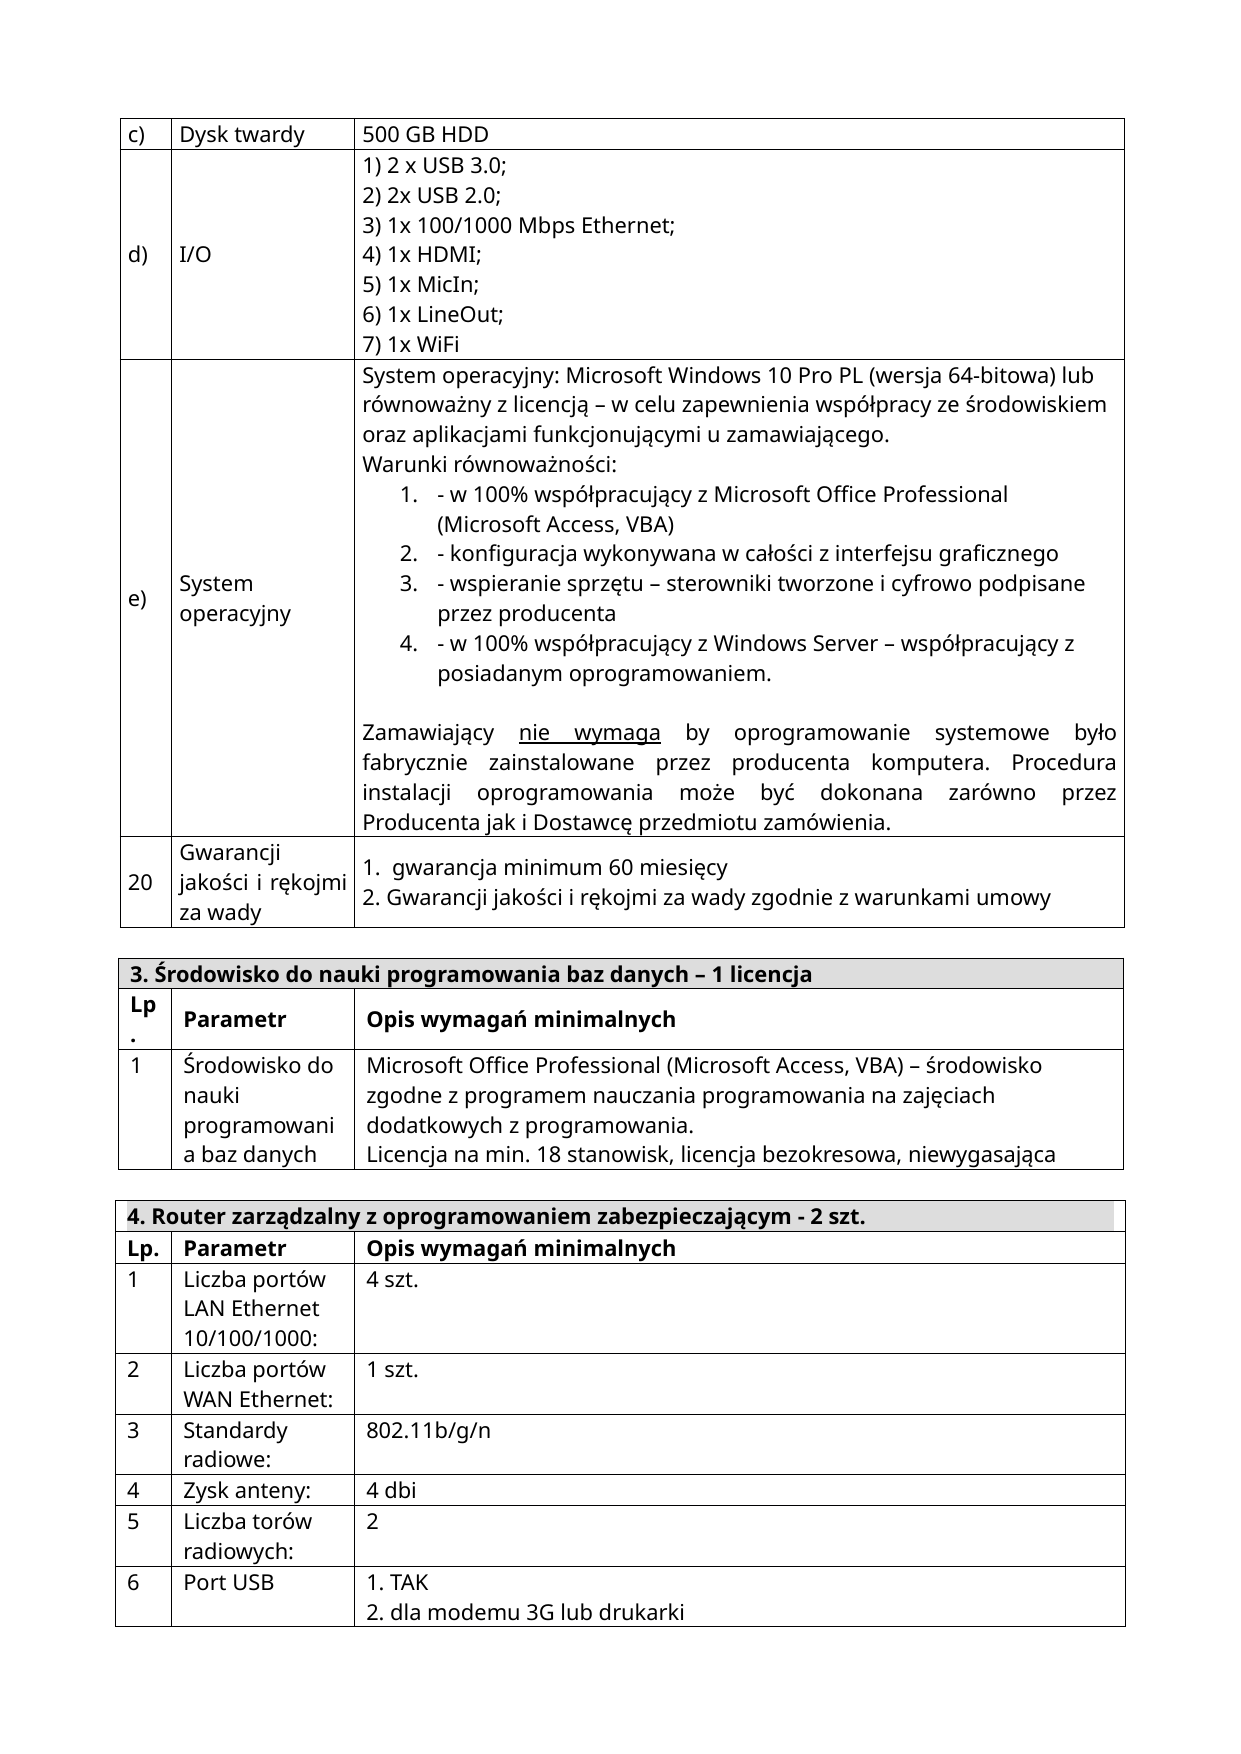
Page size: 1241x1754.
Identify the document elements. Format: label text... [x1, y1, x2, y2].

table_cell 1) 2 x USB 3.0; 2) 2x USB 2.0; 3) 1x 100/1000 Mbps Ethernet; 4) 1x HDMI; 5) 1x MicIn; 6) 1x LineOut; 7) 1x WiFi [355, 150, 1124, 358]
table_cell Gwarancji jakości i rękojmi za wady [172, 837, 354, 927]
table_cell Opis wymagań minimalnych [355, 1232, 1125, 1262]
table_cell Opis wymagań minimalnych [355, 989, 1123, 1049]
table_cell 500 GB HDD [355, 119, 1124, 149]
table_cell 2 [116, 1354, 171, 1413]
table_cell 802.11b/g/n [355, 1415, 1125, 1474]
table_cell Środowisko do nauki programowania baz danych [172, 1050, 354, 1169]
table_cell Zysk anteny: [172, 1475, 354, 1505]
table_cell Port USB [172, 1567, 354, 1626]
table_cell System operacyjny [172, 360, 354, 836]
table_cell Dysk twardy [172, 119, 354, 149]
table_cell 1. gwarancja minimum 60 miesięcy 2. Gwarancji jakości i rękojmi za wady zgodnie z warunkami umowy [355, 837, 1124, 927]
table_cell Liczba portów WAN Ethernet: [172, 1354, 354, 1413]
table_cell 1. TAK 2. dla modemu 3G lub drukarki [355, 1567, 1125, 1626]
table_cell 4 szt. [355, 1264, 1125, 1353]
table_cell Liczba portów LAN Ethernet 10/100/1000: [172, 1264, 354, 1353]
table_cell 1 [116, 1264, 171, 1353]
table_cell 20 [121, 837, 171, 927]
table_cell Parametr [172, 989, 354, 1049]
table_cell I/O [172, 150, 354, 358]
table_cell 2 [355, 1506, 1125, 1566]
table_cell Lp. [116, 1232, 171, 1262]
table_cell 4 dbi [355, 1475, 1125, 1505]
table_cell Liczba torów radiowych: [172, 1506, 354, 1566]
table_header 3. Środowisko do nauki programowania baz danych – 1 licencja [119, 959, 1123, 988]
table_cell e) [121, 360, 171, 836]
table_cell Microsoft Office Professional (Microsoft Access, VBA) – środowisko zgodne z programem nauczania programowania na zajęciach dodatkowych z programowania. Licencja na min. 18 stanowisk, licencja bezokresowa, niewygasająca [355, 1050, 1123, 1169]
table_cell 5 [116, 1506, 171, 1566]
table_cell 1 [119, 1050, 171, 1169]
table_cell Standardy radiowe: [172, 1415, 354, 1474]
table_cell 4 [116, 1475, 171, 1505]
table_cell c) [121, 119, 171, 149]
table_cell d) [121, 150, 171, 358]
table_cell System operacyjny: Microsoft Windows 10 Pro PL (wersja 64-bitowa) lub równoważny z licencją – w celu zapewnienia współpracy ze środowiskiem oraz aplikacjami funkcjonującymi u zamawiającego. Warunki równoważności: - w 100% współpracujący z Microsoft Office Professional (Microsoft Access, VBA) - konfiguracja wykonywana w całości z interfejsu graficznego - wspieranie sprzętu – sterowniki tworzone i cyfrowo podpisane przez producenta - w 100% współpracujący z Windows Server – współpracujący z posiadanym oprogramowaniem. Zamawiający nie wymaga by oprogramowanie systemowe było fabrycznie zainstalowane przez producenta komputera. Procedura instalacji oprogramowania może być dokonana zarówno przez Producenta jak i Dostawcę przedmiotu zamówienia. [355, 360, 1124, 836]
table_cell Lp. [119, 989, 171, 1049]
table_cell 1 szt. [355, 1354, 1125, 1413]
table_cell Parametr [172, 1232, 354, 1262]
table_cell 6 [116, 1567, 171, 1626]
table_cell 3 [116, 1415, 171, 1474]
